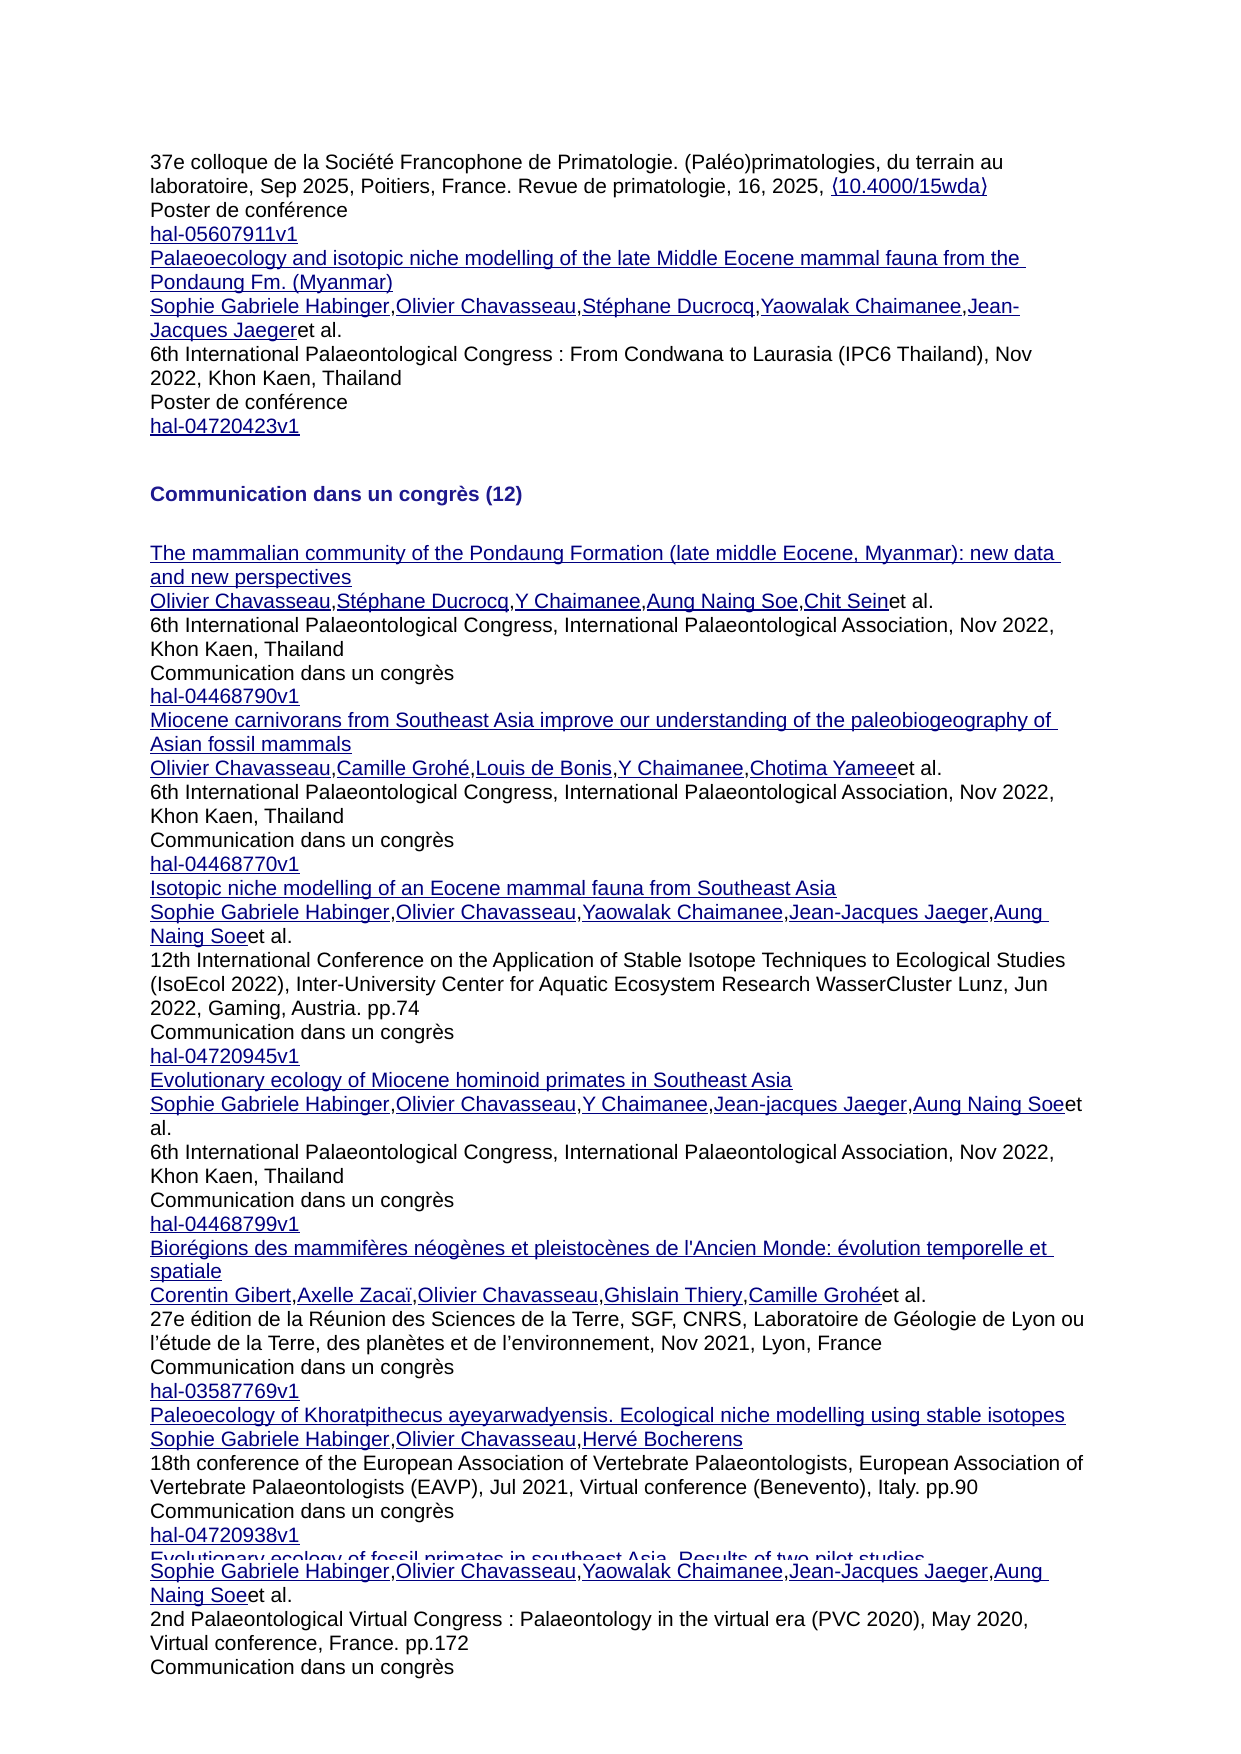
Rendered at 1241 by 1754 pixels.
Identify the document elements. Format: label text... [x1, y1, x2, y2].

table_cell Paleoecology of Khoratpithecus ayeyarwadyensis. Ecological niche modelling using stable isotopes Sophie Gabriele Habinger,Olivier Chavasseau,Hervé Bocherens 18th conference of the European Association of Vertebrate Palaeontologists, European Association of Vertebrate Palaeontologists (EAVP), Jul 2021, Virtual conference (Benevento), Italy. pp.90 Communication dans un congrès hal-04720938v1 [150, 1403, 1090, 1547]
table_cell Evolutionary ecology of fossil primates in southeast Asia. Results of two pilot studies Sophie Gabriele Habinger,Olivier Chavasseau,Yaowalak Chaimanee,Jean-Jacques Jaeger,Aung Naing Soeet al. 2nd Palaeontological Virtual Congress : Palaeontology in the virtual era (PVC 2020), May 2020, Virtual conference, France. pp.172 Communication dans un congrès [150, 1547, 1090, 1679]
table_cell Biorégions des mammifères néogènes et pleistocènes de l'Ancien Monde: évolution temporelle et spatiale Corentin Gibert,Axelle Zacaï,Olivier Chavasseau,Ghislain Thiery,Camille Grohéet al. 27e édition de la Réunion des Sciences de la Terre, SGF, CNRS, Laboratoire de Géologie de Lyon ou l’étude de la Terre, des planètes et de l’environnement, Nov 2021, Lyon, France Communication dans un congrès hal-03587769v1 [150, 1235, 1090, 1403]
table_cell Evolutionary ecology of Miocene hominoid primates in Southeast Asia Sophie Gabriele Habinger,Olivier Chavasseau,Y Chaimanee,Jean‐jacques Jaeger,Aung Naing Soeet al. 6th International Palaeontological Congress, International Palaeontological Association, Nov 2022, Khon Kaen, Thailand Communication dans un congrès hal-04468799v1 [150, 1068, 1090, 1235]
table_cell Miocene carnivorans from Southeast Asia improve our understanding of the paleobiogeography of Asian fossil mammals Olivier Chavasseau,Camille Grohé,Louis de Bonis,Y Chaimanee,Chotima Yameeet al. 6th International Palaeontological Congress, International Palaeontological Association, Nov 2022, Khon Kaen, Thailand Communication dans un congrès hal-04468770v1 [150, 708, 1090, 876]
table_header Étude du régime alimentaire de l’orang-outan de Bornéo (Pongo pygmaeus) par l’analyse texturale des micro-usures dentaires: l’apport de la collection Selenka Olivier Chavasseau,Sophie Gabriele Habinger,Hervé Bocherens,Anneke van Heteren,Valeria Rojas Cuyutupa 37e colloque de la Société Francophone de Primatologie. (Paléo)primatologies, du terrain au laboratoire, Sep 2025, Poitiers, France. Revue de primatologie, 16, 2025, ⟨10.4000/15wda⟩ Poster de conférence hal-05607911v1 [150, 150, 1090, 246]
table_cell Palaeoecology and isotopic niche modelling of the late Middle Eocene mammal fauna from the Pondaung Fm. (Myanmar) Sophie Gabriele Habinger,Olivier Chavasseau,Stéphane Ducrocq,Yaowalak Chaimanee,Jean-Jacques Jaegeret al. 6th International Palaeontological Congress : From Condwana to Laurasia (IPC6 Thailand), Nov 2022, Khon Kaen, Thailand Poster de conférence hal-04720423v1 [150, 246, 1090, 437]
table_header The mammalian community of the Pondaung Formation (late middle Eocene, Myanmar): new data and new perspectives Olivier Chavasseau,Stéphane Ducrocq,Y Chaimanee,Aung Naing Soe,Chit Seinet al. 6th International Palaeontological Congress, International Palaeontological Association, Nov 2022, Khon Kaen, Thailand Communication dans un congrès hal-04468790v1 [150, 541, 1090, 708]
table_cell Isotopic niche modelling of an Eocene mammal fauna from Southeast Asia Sophie Gabriele Habinger,Olivier Chavasseau,Yaowalak Chaimanee,Jean-Jacques Jaeger,Aung Naing Soeet al. 12th International Conference on the Application of Stable Isotope Techniques to Ecological Studies (IsoEcol 2022), Inter-University Center for Aquatic Ecosystem Research WasserCluster Lunz, Jun 2022, Gaming, Austria. pp.74 Communication dans un congrès hal-04720945v1 [150, 876, 1090, 1068]
subtitle Communication dans un congrès (12) [150, 482, 1090, 506]
